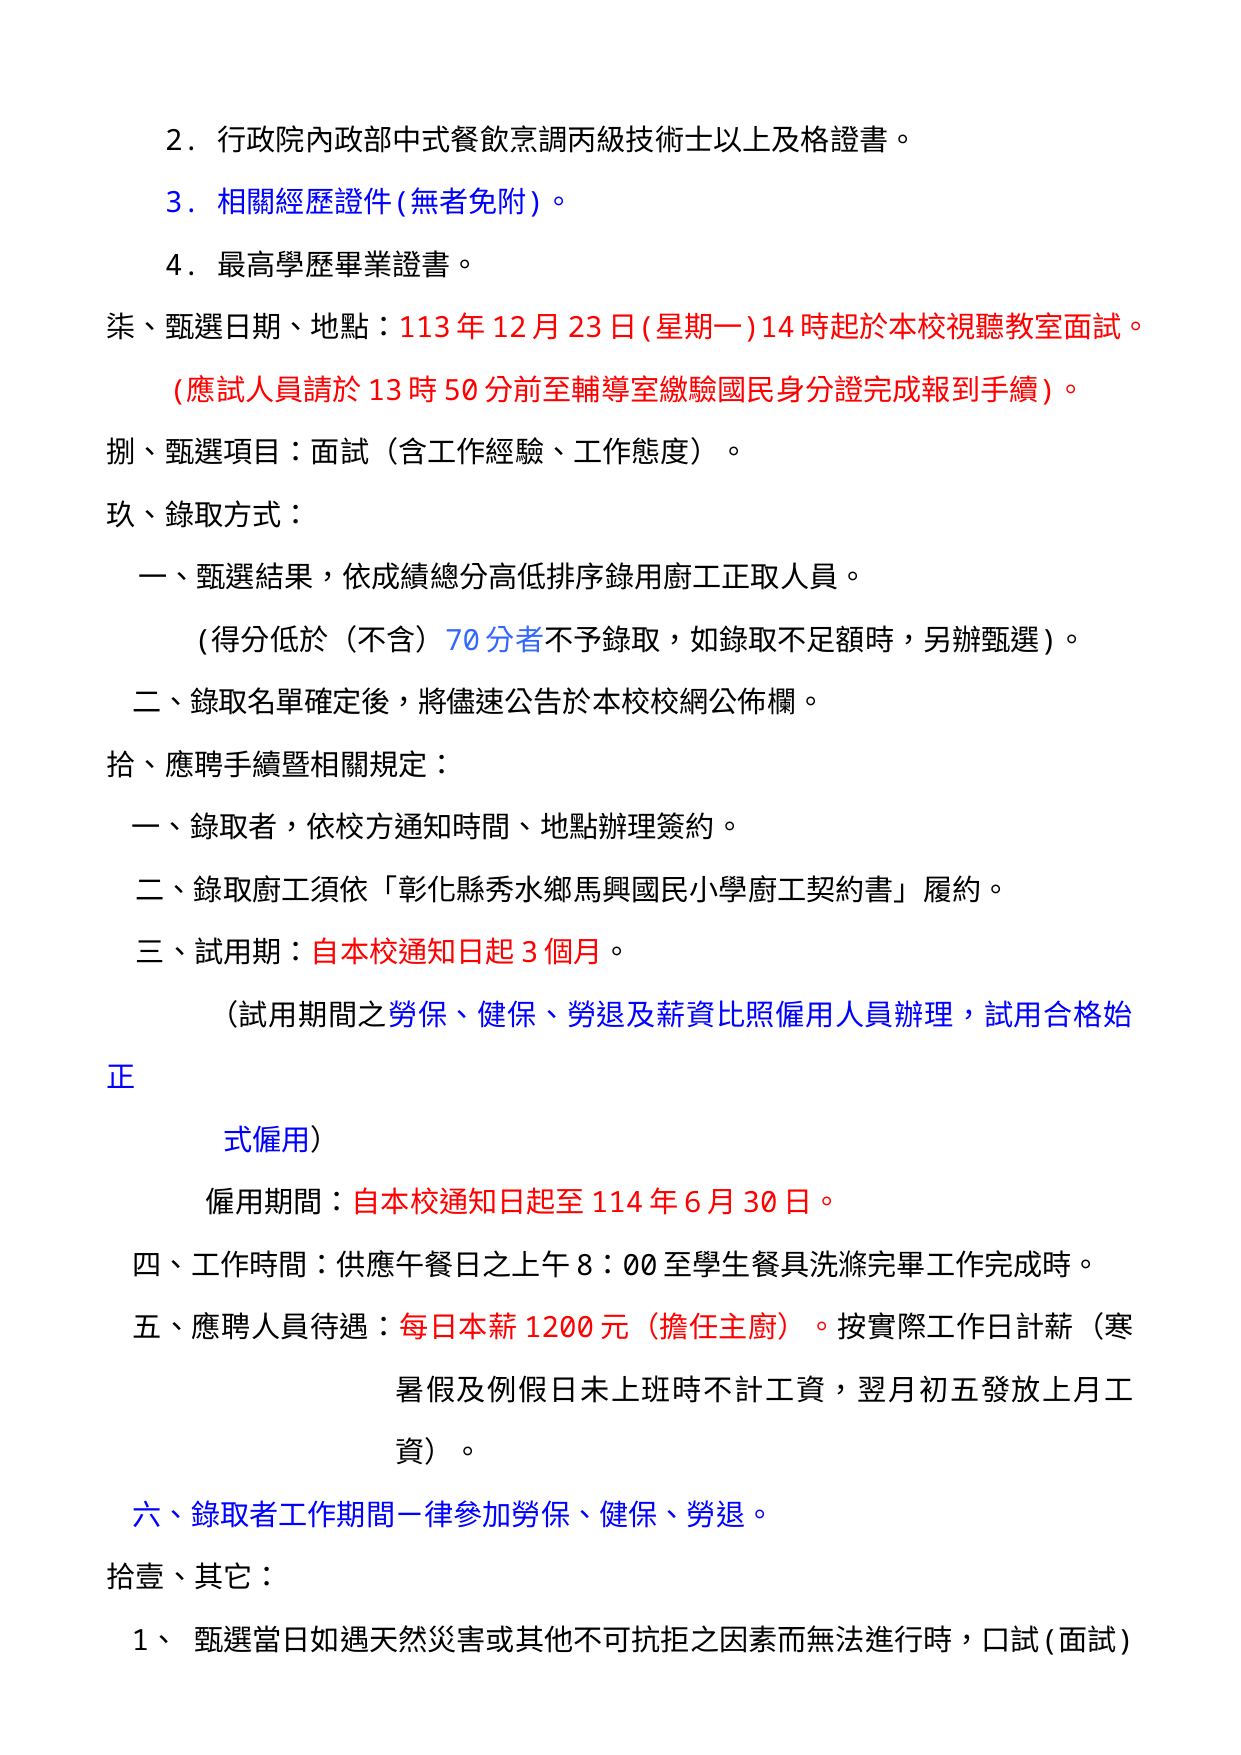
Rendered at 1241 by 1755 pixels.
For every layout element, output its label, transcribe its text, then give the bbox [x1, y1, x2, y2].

text 僱用期間：自本校通知日起至114年6月30日。 [106, 1158, 1134, 1221]
text 2. 行政院內政部中式餐飲烹調丙級技術士以上及格證書。 [106, 96, 1134, 158]
list 甄選當日如遇天然災害或其他不可抗拒之因素而無法進行時，口試(面試) [131, 1596, 1134, 1658]
text 二、錄取名單確定後，將儘速公告於本校校網公佈欄。 [133, 658, 1134, 721]
text 五、應聘人員待遇：每日本薪1200元（擔任主廚）。按實際工作日計薪（寒暑假及例假日未上班時不計工資，翌月初五發放上月工資）。 [132, 1283, 1134, 1471]
text 六、錄取者工作期間ㄧ律參加勞保、健保、勞退。 [132, 1471, 1134, 1533]
text 二、錄取廚工須依「彰化縣秀水鄉馬興國民小學廚工契約書」履約。 [135, 846, 1134, 908]
text 玖、錄取方式： [106, 471, 1134, 533]
text 4. 最高學歷畢業證書。 [106, 221, 1134, 283]
text 一、甄選結果，依成績總分高低排序錄用廚工正取人員。 (得分低於（不含）70分者不予錄取，如錄取不足額時，另辦甄選)。 [138, 533, 1134, 658]
text 四、工作時間：供應午餐日之上午8：00至學生餐具洗滌完畢工作完成時。 [132, 1221, 1134, 1283]
subtitle 柒、甄選日期、地點：113年12月23日(星期一)14時起於本校視聽教室面試。(應試人員請於13時50分前至輔導室繳驗國民身分證完成報到手續)。 [106, 283, 1134, 408]
subtitle 捌、甄選項目：面試（含工作經驗、工作態度）。 [106, 408, 1134, 471]
text （試用期間之勞保、健保、勞退及薪資比照僱用人員辦理，試用合格始正 [106, 971, 1134, 1096]
subtitle 拾壹、其它： [106, 1533, 1134, 1596]
text 三、試用期：自本校通知日起3個月。 [106, 908, 1134, 971]
text 3. 相關經歷證件(無者免附)。 [106, 158, 1134, 221]
text 式僱用） [106, 1096, 1134, 1158]
text 一、錄取者，依校方通知時間、地點辦理簽約。 [131, 783, 1134, 846]
subtitle 拾、應聘手續暨相關規定： [106, 721, 1134, 783]
